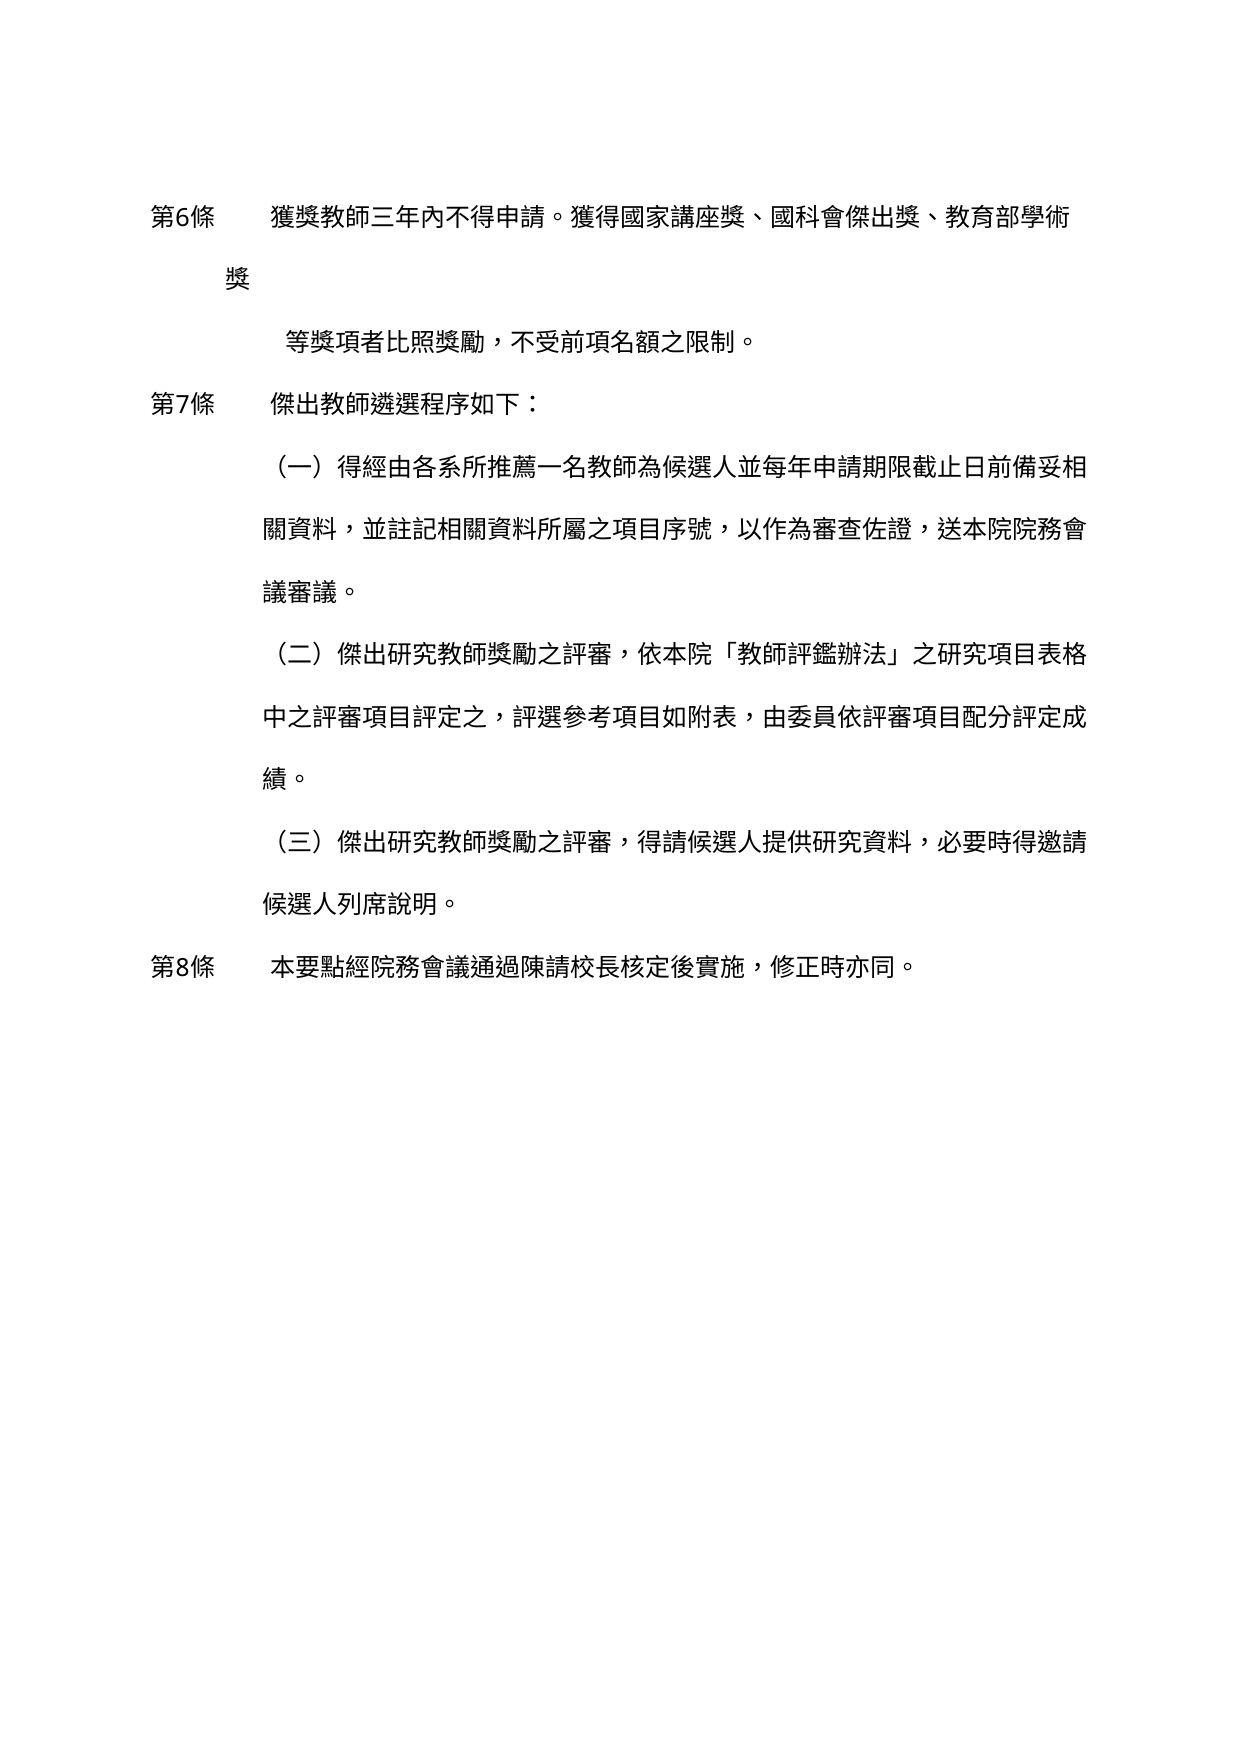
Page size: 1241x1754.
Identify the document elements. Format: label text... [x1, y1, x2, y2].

text 等獎項者比照獎勵，不受前項名額之限制。 [150, 299, 1090, 361]
list 傑出教師遴選程序如下： [150, 361, 1090, 424]
list 本要點經院務會議通過陳請校長核定後實施，修正時亦同。 [150, 924, 1090, 986]
list 獲獎教師三年內不得申請。獲得國家講座獎、國科會傑出獎、教育部學術獎 [150, 174, 1090, 299]
text （二）傑出研究教師獎勵之評審，依本院「教師評鑑辦法」之研究項目表格中之評審項目評定之，評選參考項目如附表，由委員依評審項目配分評定成績。 [262, 611, 1090, 799]
text （一）得經由各系所推薦一名教師為候選人並每年申請期限截止日前備妥相關資料，並註記相關資料所屬之項目序號，以作為審查佐證，送本院院務會議審議。 [262, 424, 1090, 611]
text （三）傑出研究教師獎勵之評審，得請候選人提供研究資料，必要時得邀請候選人列席說明。 [262, 799, 1090, 924]
